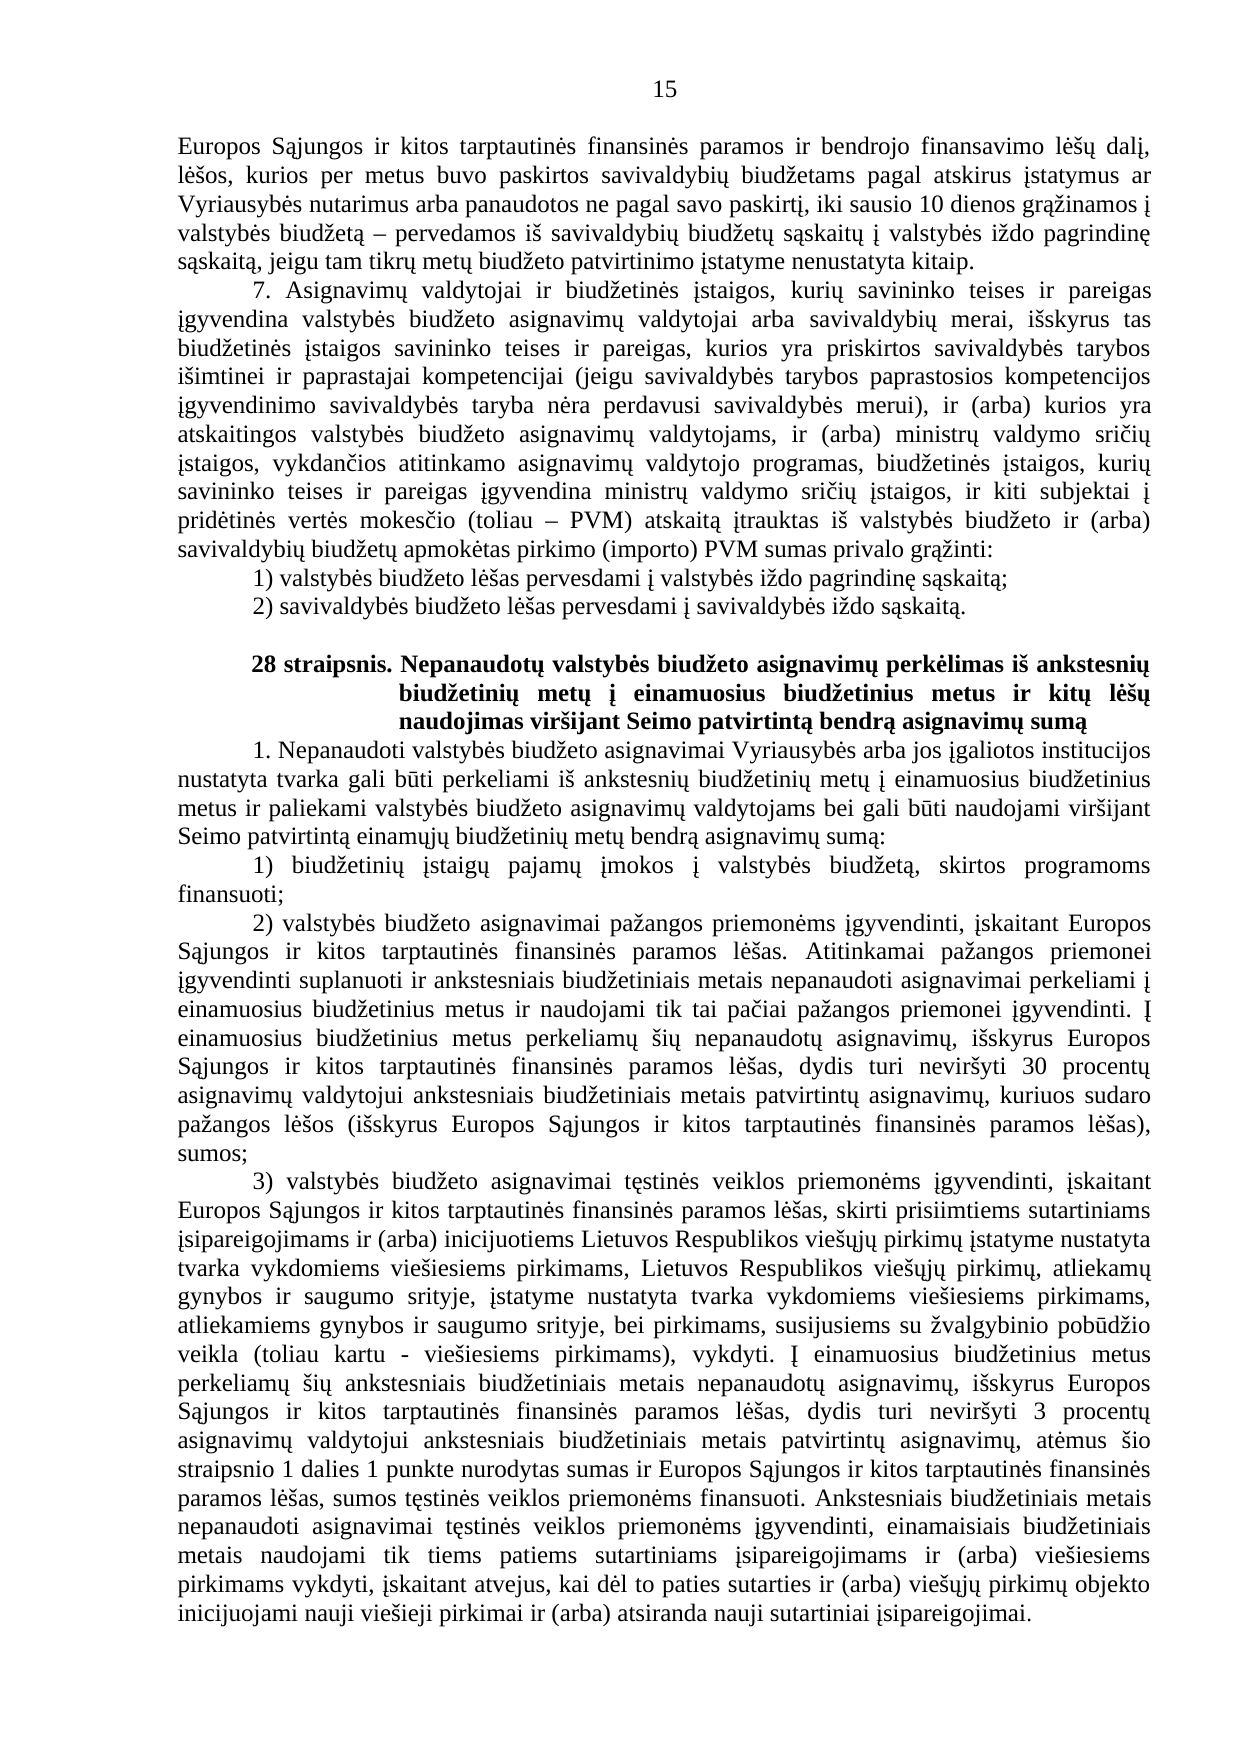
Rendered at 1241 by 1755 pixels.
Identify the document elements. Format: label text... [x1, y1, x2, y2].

text 7. Asignavimų valdytojai ir biudžetinės įstaigos, kurių savininko teises ir pareigas įgyvendina valstybės biudžeto asignavimų valdytojai arba savivaldybių merai, išskyrus tas biudžetinės įstaigos savininko teises ir pareigas, kurios yra priskirtos savivaldybės tarybos išimtinei ir paprastajai kompetencijai (jeigu savivaldybės tarybos paprastosios kompetencijos įgyvendinimo savivaldybės taryba nėra perdavusi savivaldybės merui), ir (arba) kurios yra atskaitingos valstybės biudžeto asignavimų valdytojams, ir (arba) ministrų valdymo sričių įstaigos, vykdančios atitinkamo asignavimų valdytojo programas, biudžetinės įstaigos, kurių savininko teises ir pareigas įgyvendina ministrų valdymo sričių įstaigos, ir kiti subjektai į pridėtinės vertės mokesčio (toliau – PVM) atskaitą įtrauktas iš valstybės biudžeto ir (arba) savivaldybių biudžetų apmokėtas pirkimo (importo) PVM sumas privalo grąžinti: [177, 275, 1152, 563]
text 2) savivaldybės biudžeto lėšas pervesdami į savivaldybės iždo sąskaitą. [177, 591, 1152, 620]
text 3) valstybės biudžeto asignavimai tęstinės veiklos priemonėms įgyvendinti, įskaitant Europos Sąjungos ir kitos tarptautinės finansinės paramos lėšas, skirti prisiimtiems sutartiniams įsipareigojimams ir (arba) inicijuotiems Lietuvos Respublikos viešųjų pirkimų įstatyme nustatyta tvarka vykdomiems viešiesiems pirkimams, Lietuvos Respublikos viešųjų pirkimų, atliekamų gynybos ir saugumo srityje, įstatyme nustatyta tvarka vykdomiems viešiesiems pirkimams, atliekamiems gynybos ir saugumo srityje, bei pirkimams, susijusiems su žvalgybinio pobūdžio veikla (toliau kartu - viešiesiems pirkimams), vykdyti. Į einamuosius biudžetinius metus perkeliamų šių ankstesniais biudžetiniais metais nepanaudotų asignavimų, išskyrus Europos Sąjungos ir kitos tarptautinės finansinės paramos lėšas, dydis turi neviršyti 3 procentų asignavimų valdytojui ankstesniais biudžetiniais metais patvirtintų asignavimų, atėmus šio straipsnio 1 dalies 1 punkte nurodytas sumas ir Europos Sąjungos ir kitos tarptautinės finansinės paramos lėšas, sumos tęstinės veiklos priemonėms finansuoti. Ankstesniais biudžetiniais metais nepanaudoti asignavimai tęstinės veiklos priemonėms įgyvendinti, einamaisiais biudžetiniais metais naudojami tik tiems patiems sutartiniams įsipareigojimams ir (arba) viešiesiems pirkimams vykdyti, įskaitant atvejus, kai dėl to paties sutarties ir (arba) viešųjų pirkimų objekto inicijuojami nauji viešieji pirkimai ir (arba) atsiranda nauji sutartiniai įsipareigojimai. [177, 1166, 1152, 1626]
text Europos Sąjungos ir kitos tarptautinės finansinės paramos ir bendrojo finansavimo lėšų dalį, lėšos, kurios per metus buvo paskirtos savivaldybių biudžetams pagal atskirus įstatymus ar Vyriausybės nutarimus arba panaudotos ne pagal savo paskirtį, iki sausio 10 dienos grąžinamos į valstybės biudžetą – pervedamos iš savivaldybių biudžetų sąskaitų į valstybės iždo pagrindinę sąskaitą, jeigu tam tikrų metų biudžeto patvirtinimo įstatyme nenustatyta kitaip. [177, 131, 1152, 275]
text 28 straipsnis. Nepanaudotų valstybės biudžeto asignavimų perkėlimas iš ankstesnių biudžetinių metų į einamuosius biudžetinius metus ir kitų lėšų naudojimas viršijant Seimo patvirtintą bendrą asignavimų sumą [251, 649, 1152, 735]
text 2) valstybės biudžeto asignavimai pažangos priemonėms įgyvendinti, įskaitant Europos Sąjungos ir kitos tarptautinės finansinės paramos lėšas. Atitinkamai pažangos priemonei įgyvendinti suplanuoti ir ankstesniais biudžetiniais metais nepanaudoti asignavimai perkeliami į einamuosius biudžetinius metus ir naudojami tik tai pačiai pažangos priemonei įgyvendinti. Į einamuosius biudžetinius metus perkeliamų šių nepanaudotų asignavimų, išskyrus Europos Sąjungos ir kitos tarptautinės finansinės paramos lėšas, dydis turi neviršyti 30 procentų asignavimų valdytojui ankstesniais biudžetiniais metais patvirtintų asignavimų, kuriuos sudaro pažangos lėšos (išskyrus Europos Sąjungos ir kitos tarptautinės finansinės paramos lėšas), sumos; [177, 908, 1152, 1166]
text 1) valstybės biudžeto lėšas pervesdami į valstybės iždo pagrindinę sąskaitą; [177, 563, 1152, 591]
text 1. Nepanaudoti valstybės biudžeto asignavimai Vyriausybės arba jos įgaliotos institucijos nustatyta tvarka gali būti perkeliami iš ankstesnių biudžetinių metų į einamuosius biudžetinius metus ir paliekami valstybės biudžeto asignavimų valdytojams bei gali būti naudojami viršijant Seimo patvirtintą einamųjų biudžetinių metų bendrą asignavimų sumą: [177, 735, 1152, 850]
text 1) biudžetinių įstaigų pajamų įmokos į valstybės biudžetą, skirtos programoms finansuoti; [177, 850, 1152, 908]
